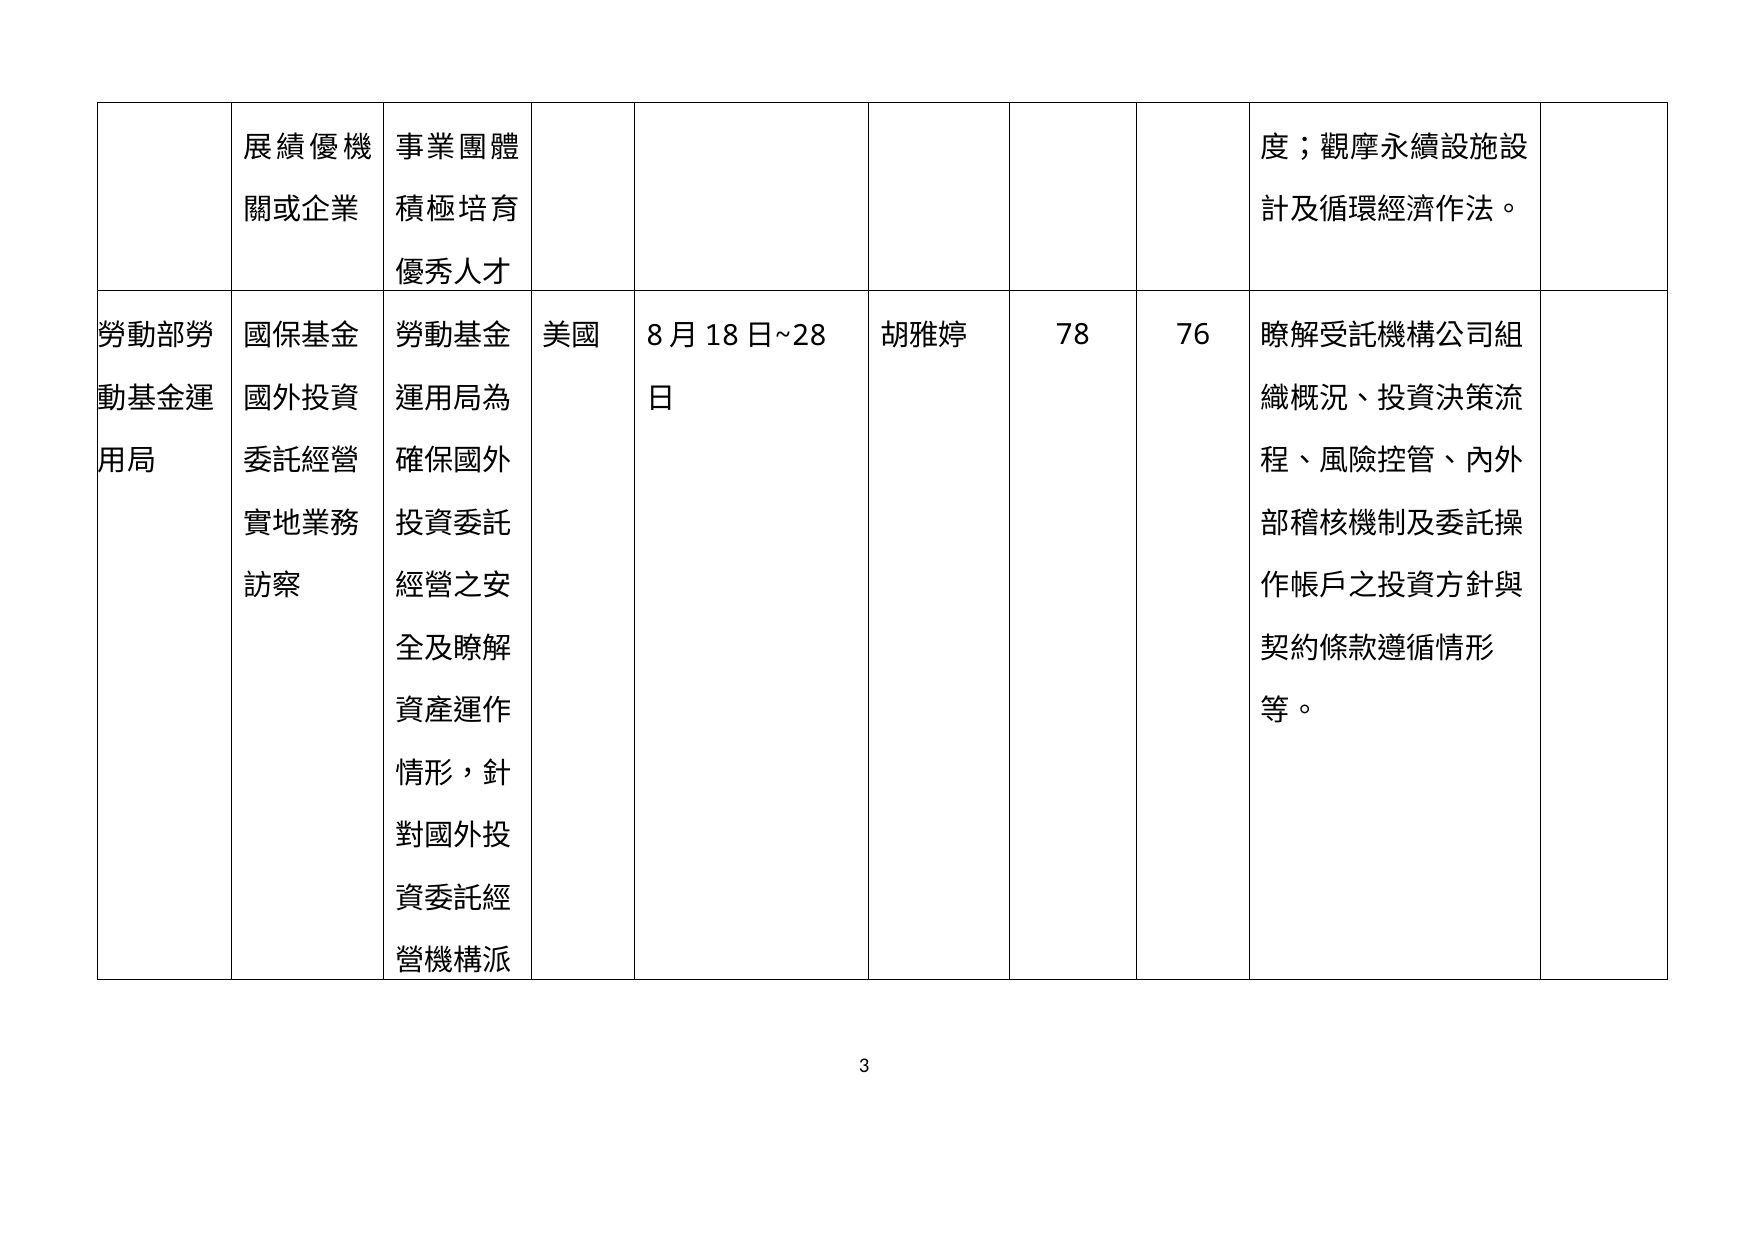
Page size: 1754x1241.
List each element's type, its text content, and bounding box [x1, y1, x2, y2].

table_cell 76 [1137, 291, 1249, 979]
table_cell 78 [1010, 291, 1136, 979]
table_cell 勞動基金運用局為確保國外投資委託經營之安全及瞭解資產運作情形，針對國外投資委託經營機構派 [384, 291, 531, 979]
table_cell 展績優機關或企業 [232, 103, 383, 290]
table_cell 胡雅婷 [869, 291, 1009, 979]
table_cell [532, 103, 634, 290]
table_cell 勞動部勞動基金運用局 [98, 291, 231, 979]
table_cell [1541, 103, 1667, 290]
table_cell 8月18日~28日 [635, 291, 868, 979]
table_cell [98, 103, 231, 290]
table_cell 國保基金國外投資委託經營實地業務訪察 [232, 291, 383, 979]
table_cell [1010, 103, 1136, 290]
table_cell 度；觀摩永續設施設計及循環經濟作法。 [1250, 103, 1540, 290]
table_cell 事業團體積極培育優秀人才 [384, 103, 531, 290]
table_cell 瞭解受託機構公司組織概況、投資決策流程、風險控管、內外部稽核機制及委託操作帳戶之投資方針與契約條款遵循情形等。 [1250, 291, 1540, 979]
table_cell [869, 103, 1009, 290]
table_cell 美國 [532, 291, 634, 979]
table_cell [1541, 291, 1667, 979]
table_cell [1137, 103, 1249, 290]
table_cell [635, 103, 868, 290]
